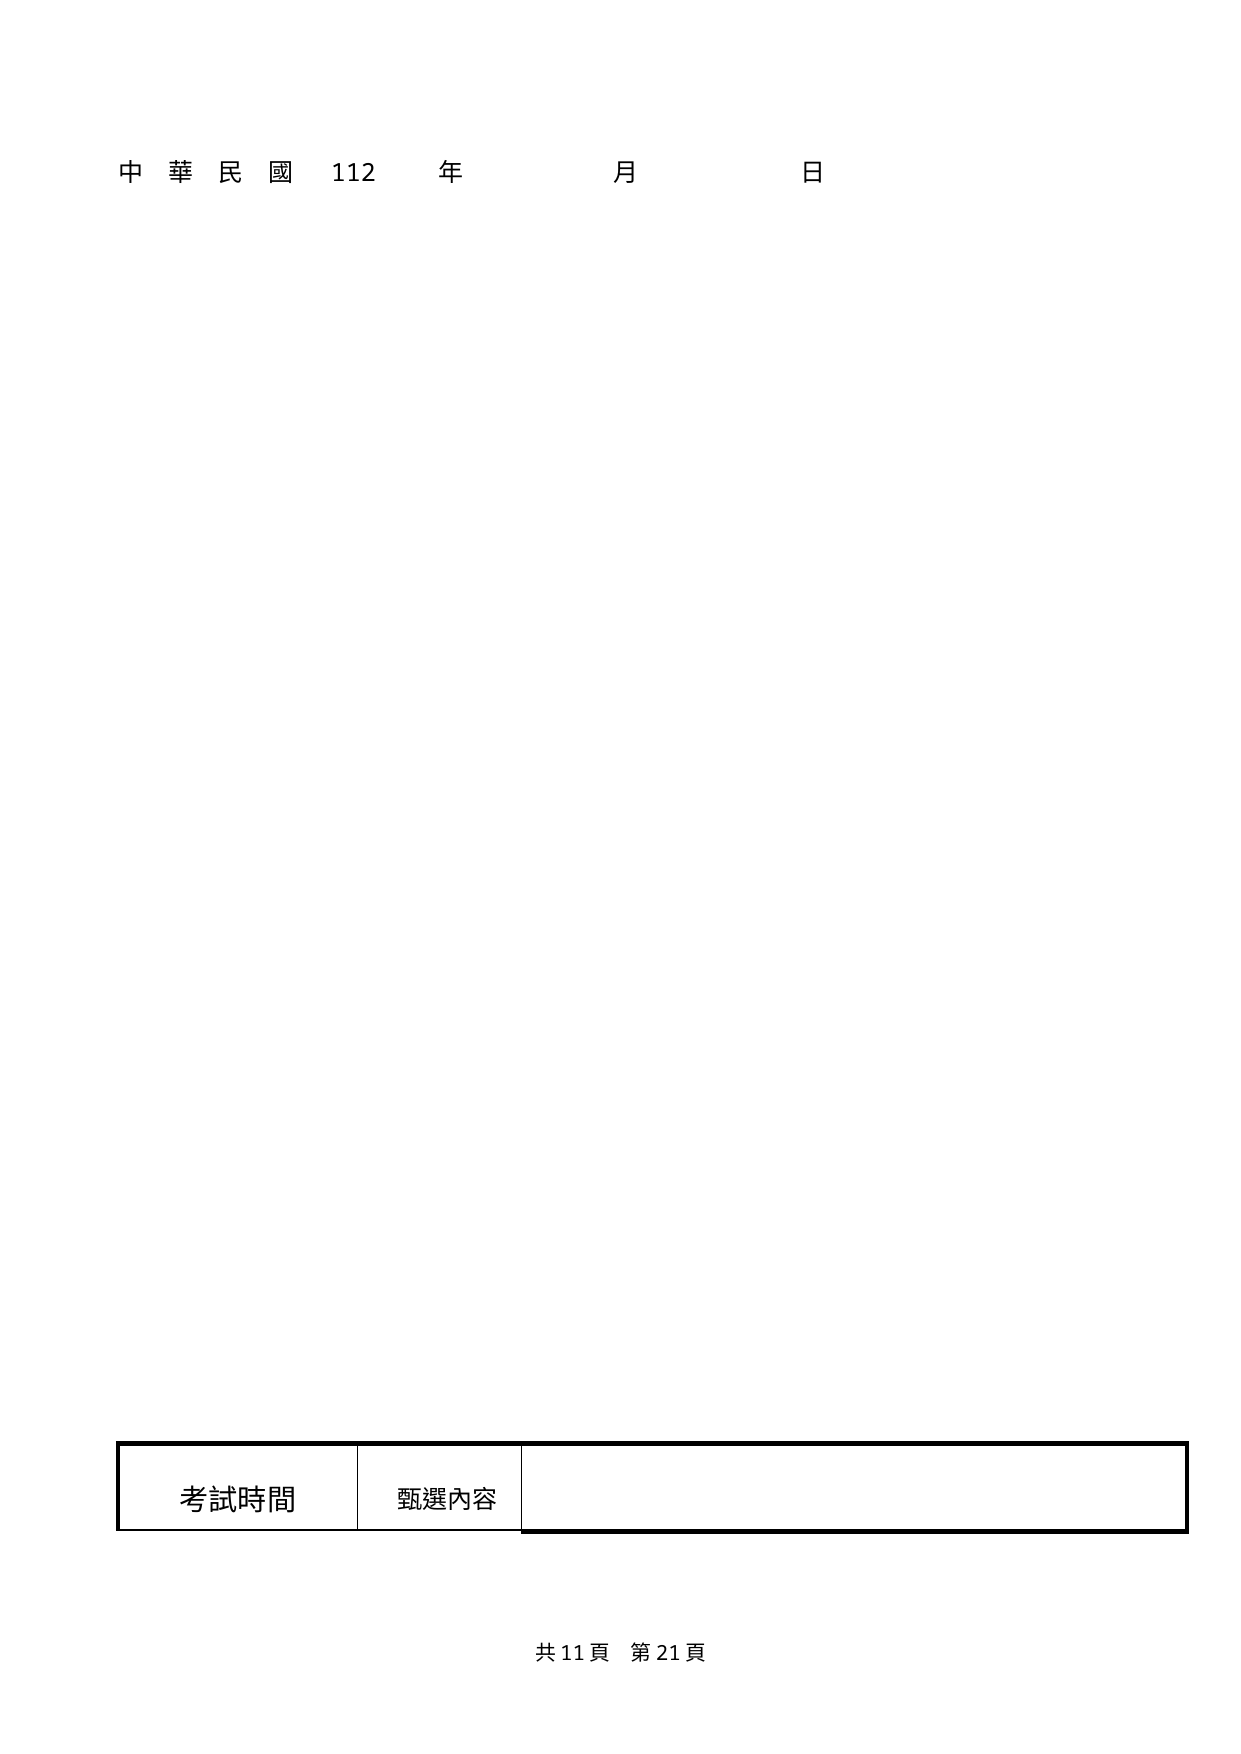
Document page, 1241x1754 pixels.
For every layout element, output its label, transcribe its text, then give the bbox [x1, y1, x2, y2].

table_header [522, 1446, 1185, 1529]
table_header 考試時間 [120, 1446, 357, 1529]
text 中 華 民 國 112 年 月 日 [118, 129, 1122, 191]
table_header 甄選內容 [358, 1446, 521, 1529]
